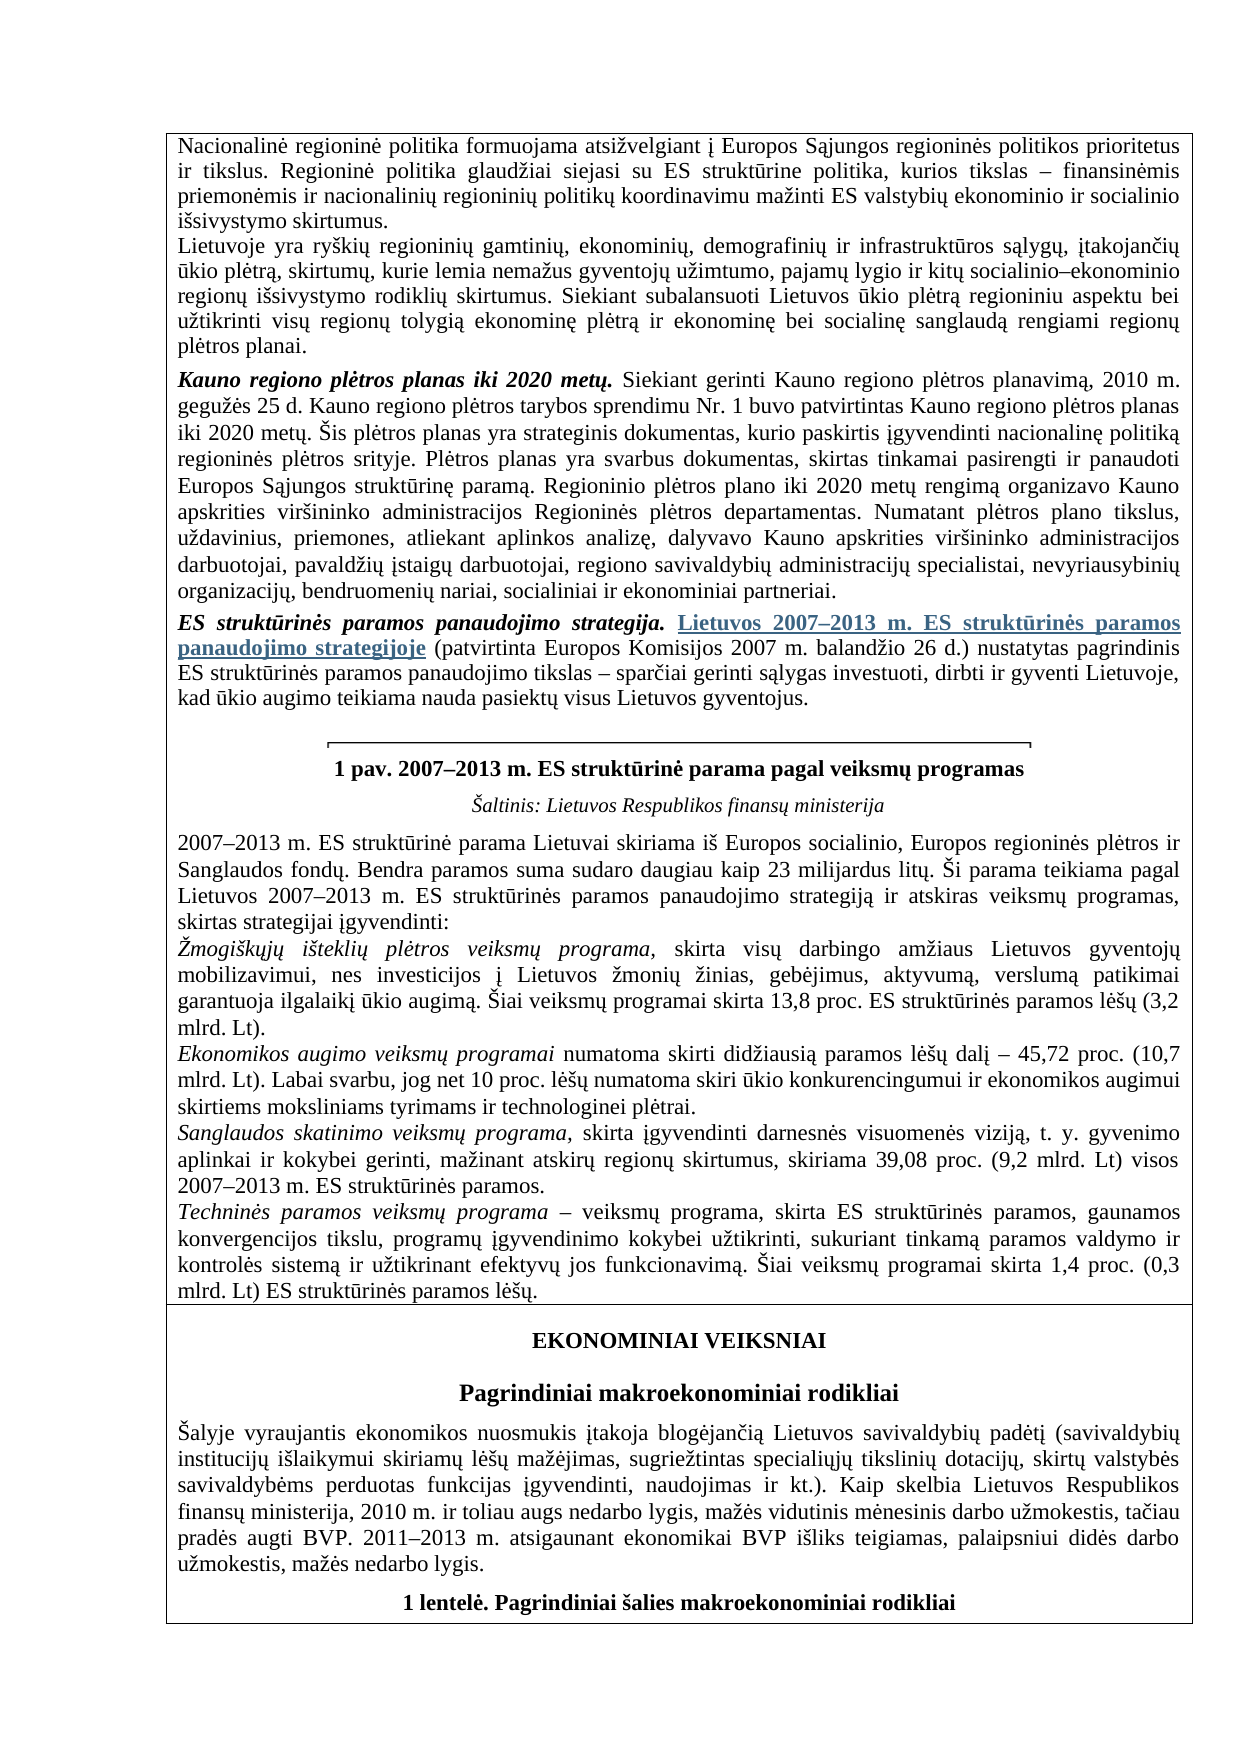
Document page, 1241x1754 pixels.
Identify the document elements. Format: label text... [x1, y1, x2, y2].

table_cell Nacionalinė regioninė politika formuojama atsižvelgiant į Europos Sąjungos regioninės politikos prioritetus ir tikslus. Regioninė politika glaudžiai siejasi su ES struktūrine politika, kurios tikslas – finansinėmis priemonėmis ir nacionalinių regioninių politikų koordinavimu mažinti ES valstybių ekonominio ir socialinio išsivystymo skirtumus. Lietuvoje yra ryškių regioninių gamtinių, ekonominių, demografinių ir infrastruktūros sąlygų, įtakojančių ūkio plėtrą, skirtumų, kurie lemia nemažus gyventojų užimtumo, pajamų lygio ir kitų socialinio–ekonominio regionų išsivystymo rodiklių skirtumus. Siekiant subalansuoti Lietuvos ūkio plėtrą regioniniu aspektu bei užtikrinti visų regionų tolygią ekonominę plėtrą ir ekonominę bei socialinę sanglaudą rengiami regionų plėtros planai. Kauno regiono plėtros planas iki 2020 metų. Siekiant gerinti Kauno regiono plėtros planavimą, 2010 m. gegužės 25 d. Kauno regiono plėtros tarybos sprendimu Nr. 1 buvo patvirtintas Kauno regiono plėtros planas iki 2020 metų. Šis plėtros planas yra strateginis dokumentas, kurio paskirtis įgyvendinti nacionalinę politiką regioninės plėtros srityje. Plėtros planas yra svarbus dokumentas, skirtas tinkamai pasirengti ir panaudoti Europos Sąjungos struktūrinę paramą. Regioninio plėtros plano iki 2020 metų rengimą organizavo Kauno apskrities viršininko administracijos Regioninės plėtros departamentas. Numatant plėtros plano tikslus, uždavinius, priemones, atliekant aplinkos analizę, dalyvavo Kauno apskrities viršininko administracijos darbuotojai, pavaldžių įstaigų darbuotojai, regiono savivaldybių administracijų specialistai, nevyriausybinių organizacijų, bendruomenių nariai, socialiniai ir ekonominiai partneriai. ES struktūrinės paramos panaudojimo strategija. Lietuvos 2007–2013 m. ES struktūrinės paramos panaudojimo strategijoje (patvirtinta Europos Komisijos 2007 m. balandžio 26 d.) nustatytas pagrindinis ES struktūrinės paramos panaudojimo tikslas – sparčiai gerinti sąlygas investuoti, dirbti ir gyventi Lietuvoje, kad ūkio augimo teikiama nauda pasiektų visus Lietuvos gyventojus. 1 pav. 2007–2013 m. ES struktūrinė parama pagal veiksmų programas Šaltinis: Lietuvos Respublikos finansų ministerija 2007–2013 m. ES struktūrinė parama Lietuvai skiriama iš Europos socialinio, Europos regioninės plėtros ir Sanglaudos fondų. Bendra paramos suma sudaro daugiau kaip 23 milijardus litų. Ši parama teikiama pagal Lietuvos 2007–2013 m. ES struktūrinės paramos panaudojimo strategiją ir atskiras veiksmų programas, skirtas strategijai įgyvendinti: Žmogiškųjų išteklių plėtros veiksmų programa, skirta visų darbingo amžiaus Lietuvos gyventojų mobilizavimui, nes investicijos į Lietuvos žmonių žinias, gebėjimus, aktyvumą, verslumą patikimai garantuoja ilgalaikį ūkio augimą. Šiai veiksmų programai skirta 13,8 proc. ES struktūrinės paramos lėšų (3,2 mlrd. Lt). Ekonomikos augimo veiksmų programai numatoma skirti didžiausią paramos lėšų dalį – 45,72 proc. (10,7 mlrd. Lt). Labai svarbu, jog net 10 proc. lėšų numatoma skiri ūkio konkurencingumui ir ekonomikos augimui skirtiems moksliniams tyrimams ir technologinei plėtrai. Sanglaudos skatinimo veiksmų programa, skirta įgyvendinti darnesnės visuomenės viziją, t. y. gyvenimo aplinkai ir kokybei gerinti, mažinant atskirų regionų skirtumus, skiriama 39,08 proc. (9,2 mlrd. Lt) visos 2007–2013 m. ES struktūrinės paramos. Techninės paramos veiksmų programa – veiksmų programa, skirta ES struktūrinės paramos, gaunamos konvergencijos tikslu, programų įgyvendinimo kokybei užtikrinti, sukuriant tinkamą paramos valdymo ir kontrolės sistemą ir užtikrinant efektyvų jos funkcionavimą. Šiai veiksmų programai skirta 1,4 proc. (0,3 mlrd. Lt) ES struktūrinės paramos lėšų. [167, 134, 1192, 1304]
table_cell EKONOMINIAI VEIKSNIAI Pagrindiniai makroekonominiai rodikliai Šalyje vyraujantis ekonomikos nuosmukis įtakoja blogėjančią Lietuvos savivaldybių padėtį (savivaldybių institucijų išlaikymui skiriamų lėšų mažėjimas, sugriežtintas specialiųjų tikslinių dotacijų, skirtų valstybės savivaldybėms perduotas funkcijas įgyvendinti, naudojimas ir kt.). Kaip skelbia Lietuvos Respublikos finansų ministerija, 2010 m. ir toliau augs nedarbo lygis, mažės vidutinis mėnesinis darbo užmokestis, tačiau pradės augti BVP. 2011–2013 m. atsigaunant ekonomikai BVP išliks teigiamas, palaipsniui didės darbo užmokestis, mažės nedarbo lygis. 1 lentelė. Pagrindiniai šalies makroekonominiai rodikliai [167, 1305, 1192, 1622]
